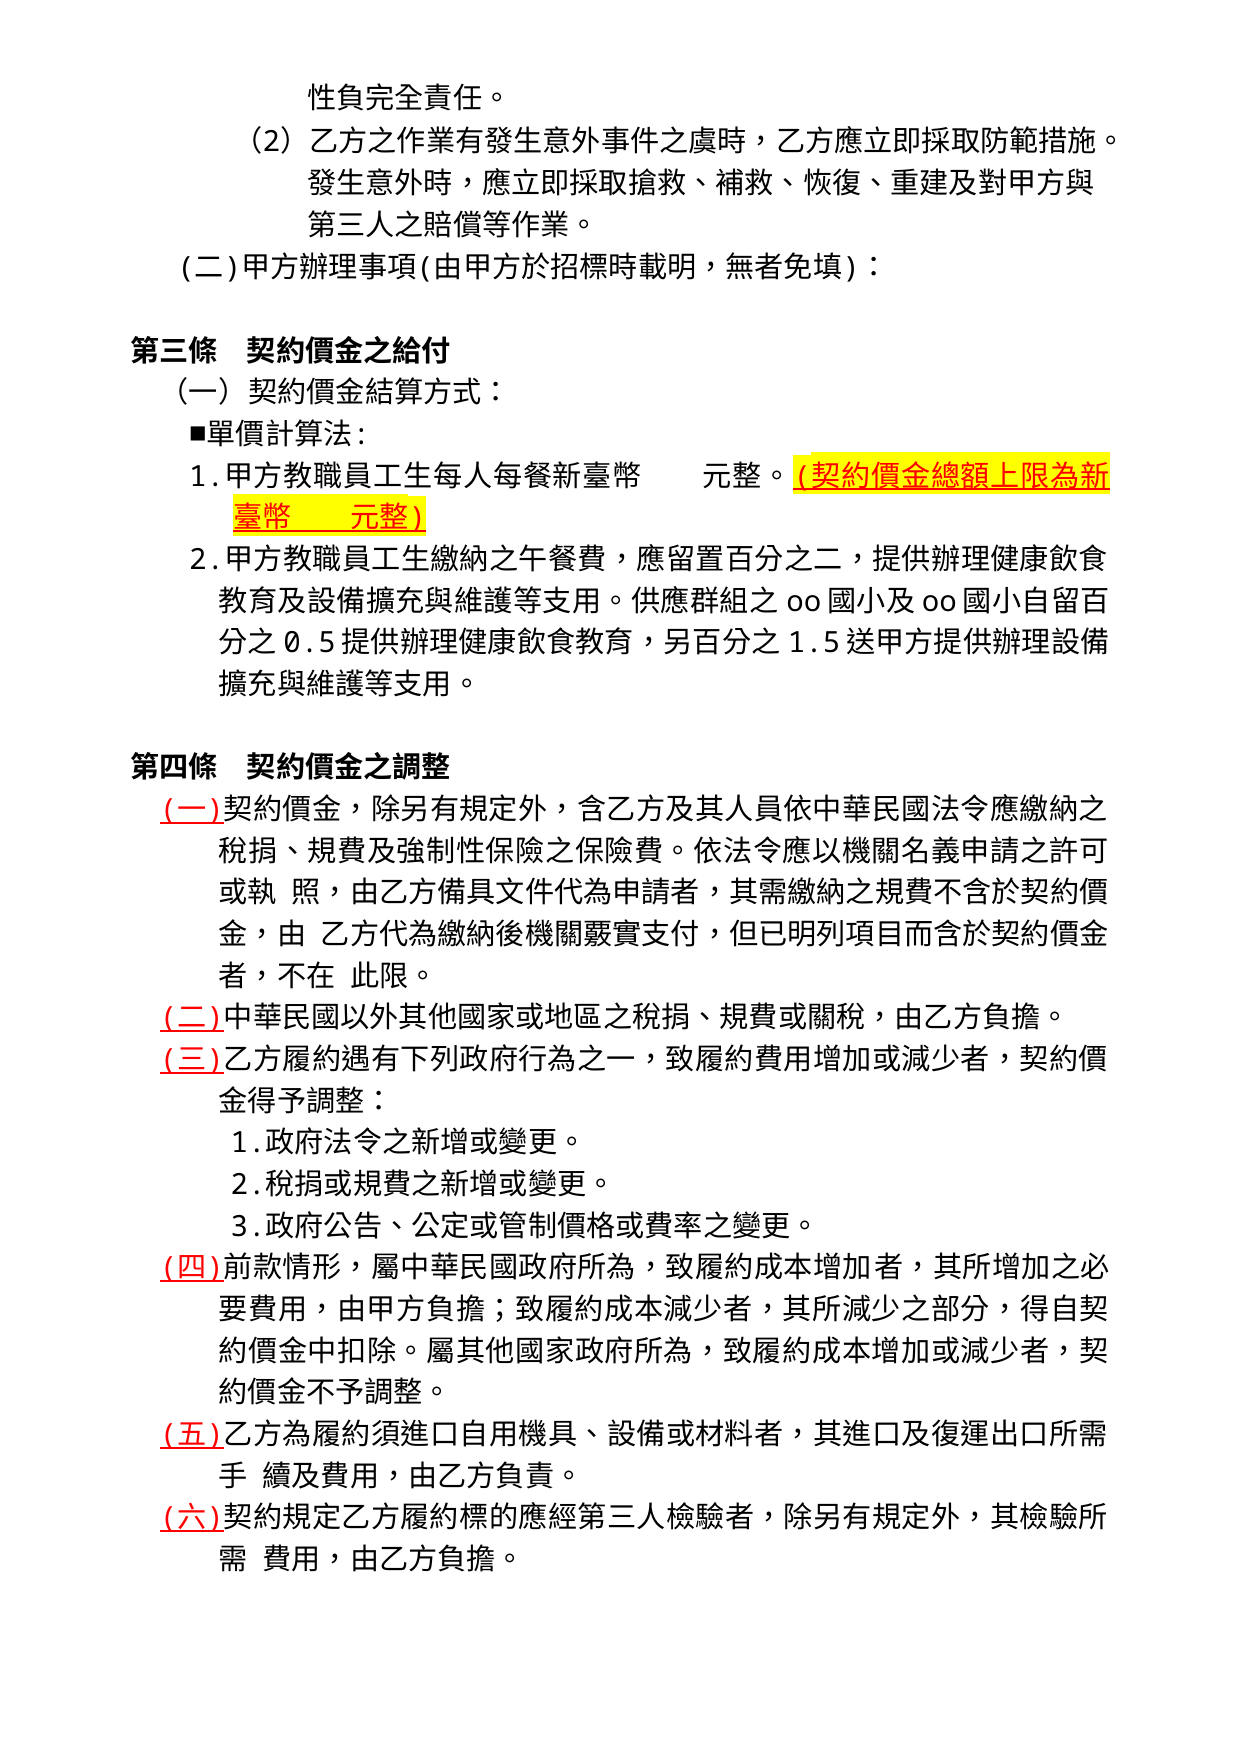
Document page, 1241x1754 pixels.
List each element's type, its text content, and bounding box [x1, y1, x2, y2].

list 甲方教職員工生繳納之午餐費，應留置百分之二，提供辦理健康飲食教育及設備擴充與維護等支用。供應群組之oo國小及oo國小自留百分之0.5提供辦理健康飲食教育，另百分之1.5送甲方提供辦理設備擴充與維護等支用。 [189, 536, 1110, 703]
list 乙方履約遇有下列政府行為之一，致履約費用增加或減少者，契約價金得予調整： [159, 1036, 1110, 1119]
text 第三條 契約價金之給付 [130, 328, 1110, 369]
list 前款情形，屬中華民國政府所為，致履約成本增加者，其所增加之必要費用，由甲方負擔；致履約成本減少者，其所減少之部分，得自契約價金中扣除。屬其他國家政府所為，致履約成本增加或減少者，契約價金不予調整。 [159, 1244, 1110, 1411]
text 3.政府公告、公定或管制價格或費率之變更。 [230, 1203, 1104, 1244]
text 1.政府法令之新增或變更。 [230, 1119, 1104, 1161]
text (二)甲方辦理事項(由甲方於招標時載明，無者免填)： [159, 244, 1110, 286]
text 2.稅捐或規費之新增或變更。 [230, 1161, 1104, 1203]
list 性負完全責任。 [233, 75, 1110, 117]
list 契約價金結算方式： [159, 369, 1110, 411]
list 乙方為履約須進口自用機具、設備或材料者，其進口及復運出口所需手 續及費用，由乙方負責。 [159, 1411, 1110, 1494]
list 契約價金，除另有規定外，含乙方及其人員依中華民國法令應繳納之稅捐、規費及強制性保險之保險費。依法令應以機關名義申請之許可或執 照，由乙方備具文件代為申請者，其需繳納之規費不含於契約價金，由 乙方代為繳納後機關覈實支付，但已明列項目而含於契約價金者，不在 此限。 [159, 786, 1110, 994]
list 甲方教職員工生每人每餐新臺幣 元整。(契約價金總額上限為新臺幣 元整) [189, 453, 1110, 536]
text ■單價計算法: [189, 411, 1110, 453]
list 中華民國以外其他國家或地區之稅捐、規費或關稅，由乙方負擔。 [159, 994, 1110, 1036]
list 契約規定乙方履約標的應經第三人檢驗者，除另有規定外，其檢驗所需 費用，由乙方負擔。 [159, 1494, 1110, 1578]
list 乙方之作業有發生意外事件之虞時，乙方應立即採取防範措施。發生意外時，應立即採取搶救、補救、恢復、重建及對甲方與第三人之賠償等作業。 [233, 117, 1110, 244]
text 第四條 契約價金之調整 [130, 744, 1110, 786]
